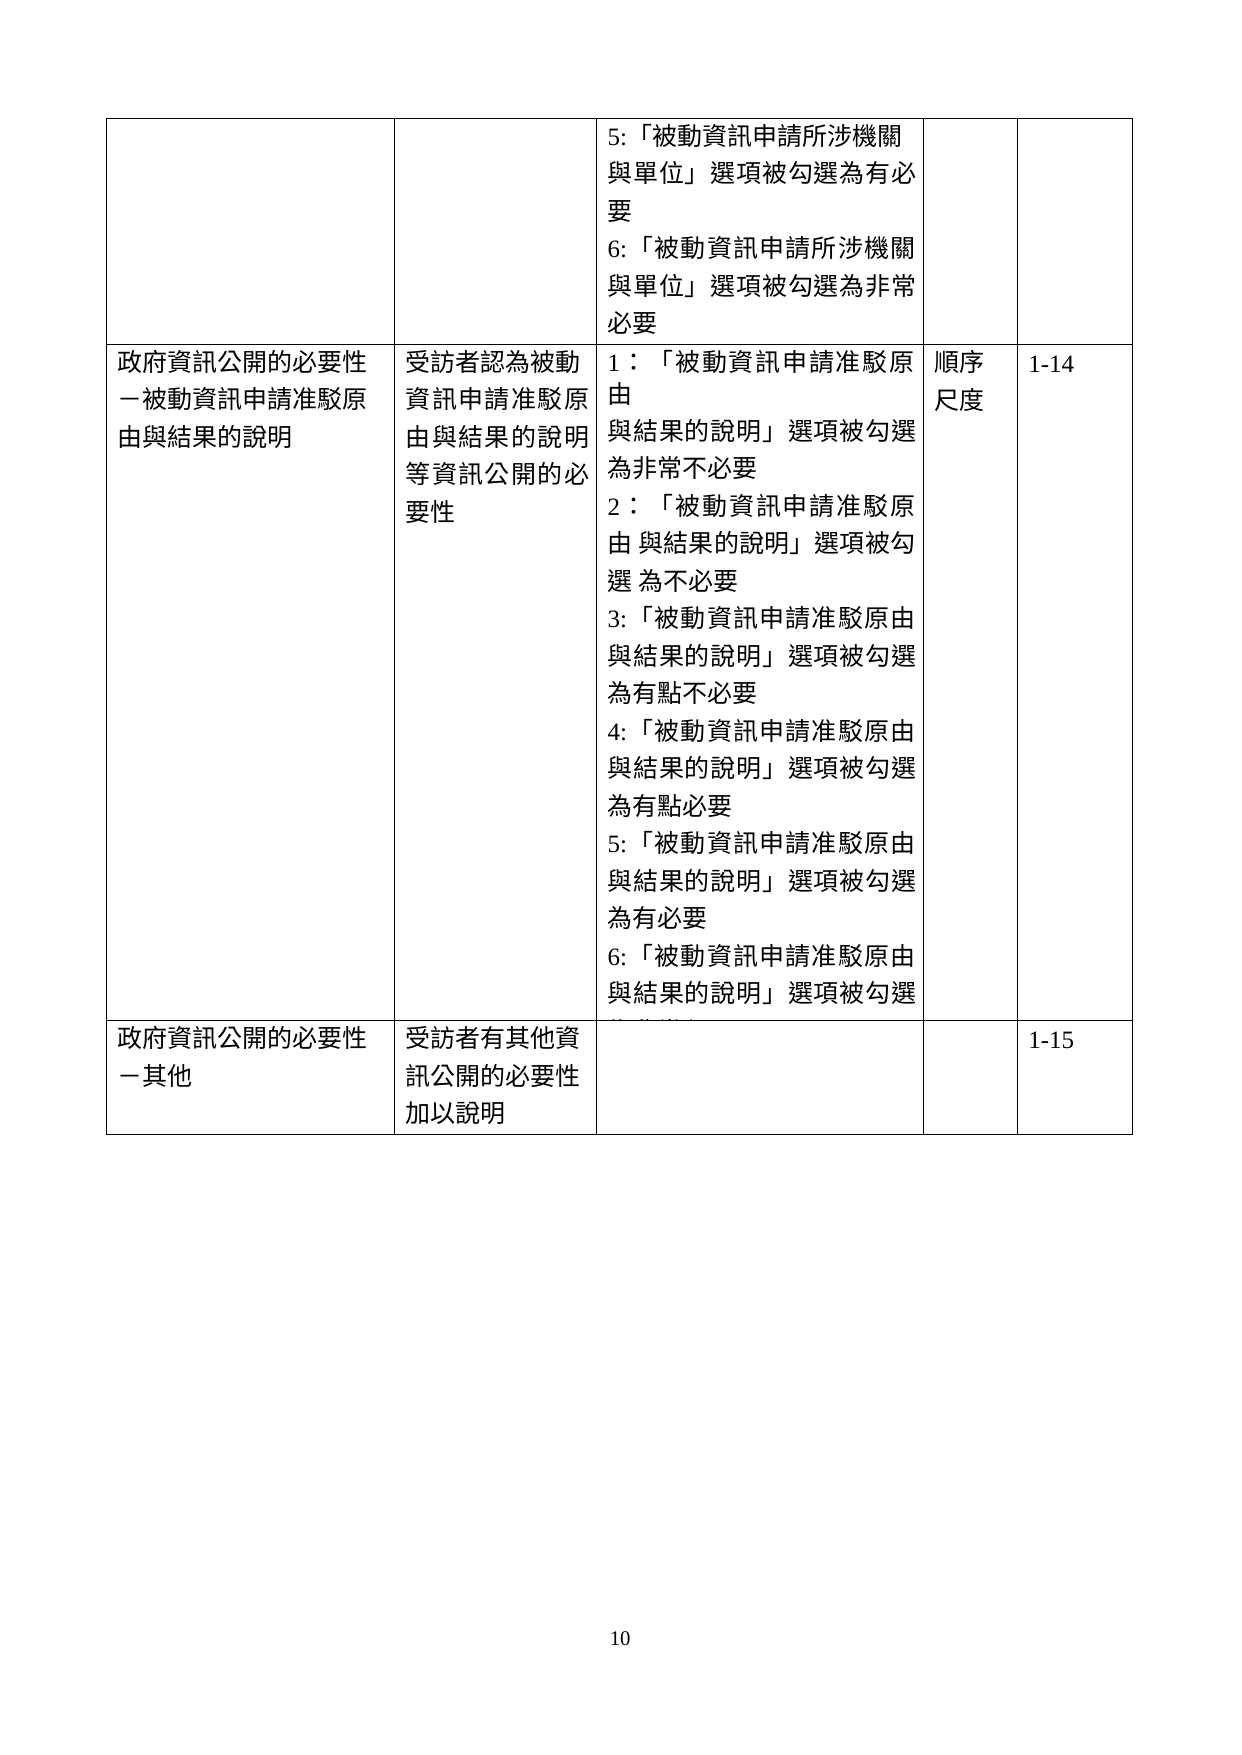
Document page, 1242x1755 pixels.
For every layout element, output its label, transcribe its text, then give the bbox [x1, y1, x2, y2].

table_cell 政府資訊公開的必要性 －其他 [107, 1021, 394, 1134]
table_cell 政府資訊公開的必要性 －被動資訊申請准駁原 由與結果的說明 [107, 345, 394, 1020]
table_cell 1-14 [1018, 345, 1132, 1020]
table_header [107, 119, 394, 344]
table_header [924, 119, 1017, 344]
table_cell 順序 尺度 [924, 345, 1017, 1020]
table_cell 1-15 [1018, 1021, 1132, 1134]
table_header 5:「被動資訊申請所涉機關 與單位」選項被勾選為有必 要 6:「被動資訊申請所涉機關 與單位」選項被勾選為非常 必要 [597, 119, 923, 344]
table_cell [597, 1021, 923, 1134]
table_cell [924, 1021, 1017, 1134]
table_header [395, 119, 596, 344]
table_cell 1：「被動資訊申請准駁原由 與結果的說明」選項被勾選 為非常不必要 2：「被動資訊申請准駁原由 與結果的說明」選項被勾選 為不必要 3:「被動資訊申請准駁原由 與結果的說明」選項被勾選 為有點不必要 4:「被動資訊申請准駁原由 與結果的說明」選項被勾選 為有點必要 5:「被動資訊申請准駁原由 與結果的說明」選項被勾選 為有必要 6:「被動資訊申請准駁原由 與結果的說明」選項被勾選 為非常必要 [597, 345, 923, 1020]
table_header [1018, 119, 1132, 344]
table_cell 受訪者認為被動 資訊申請准駁原 由與結果的說明 等資訊公開的必 要性 [395, 345, 596, 1020]
table_cell 受訪者有其他資 訊公開的必要性 加以說明 [395, 1021, 596, 1134]
